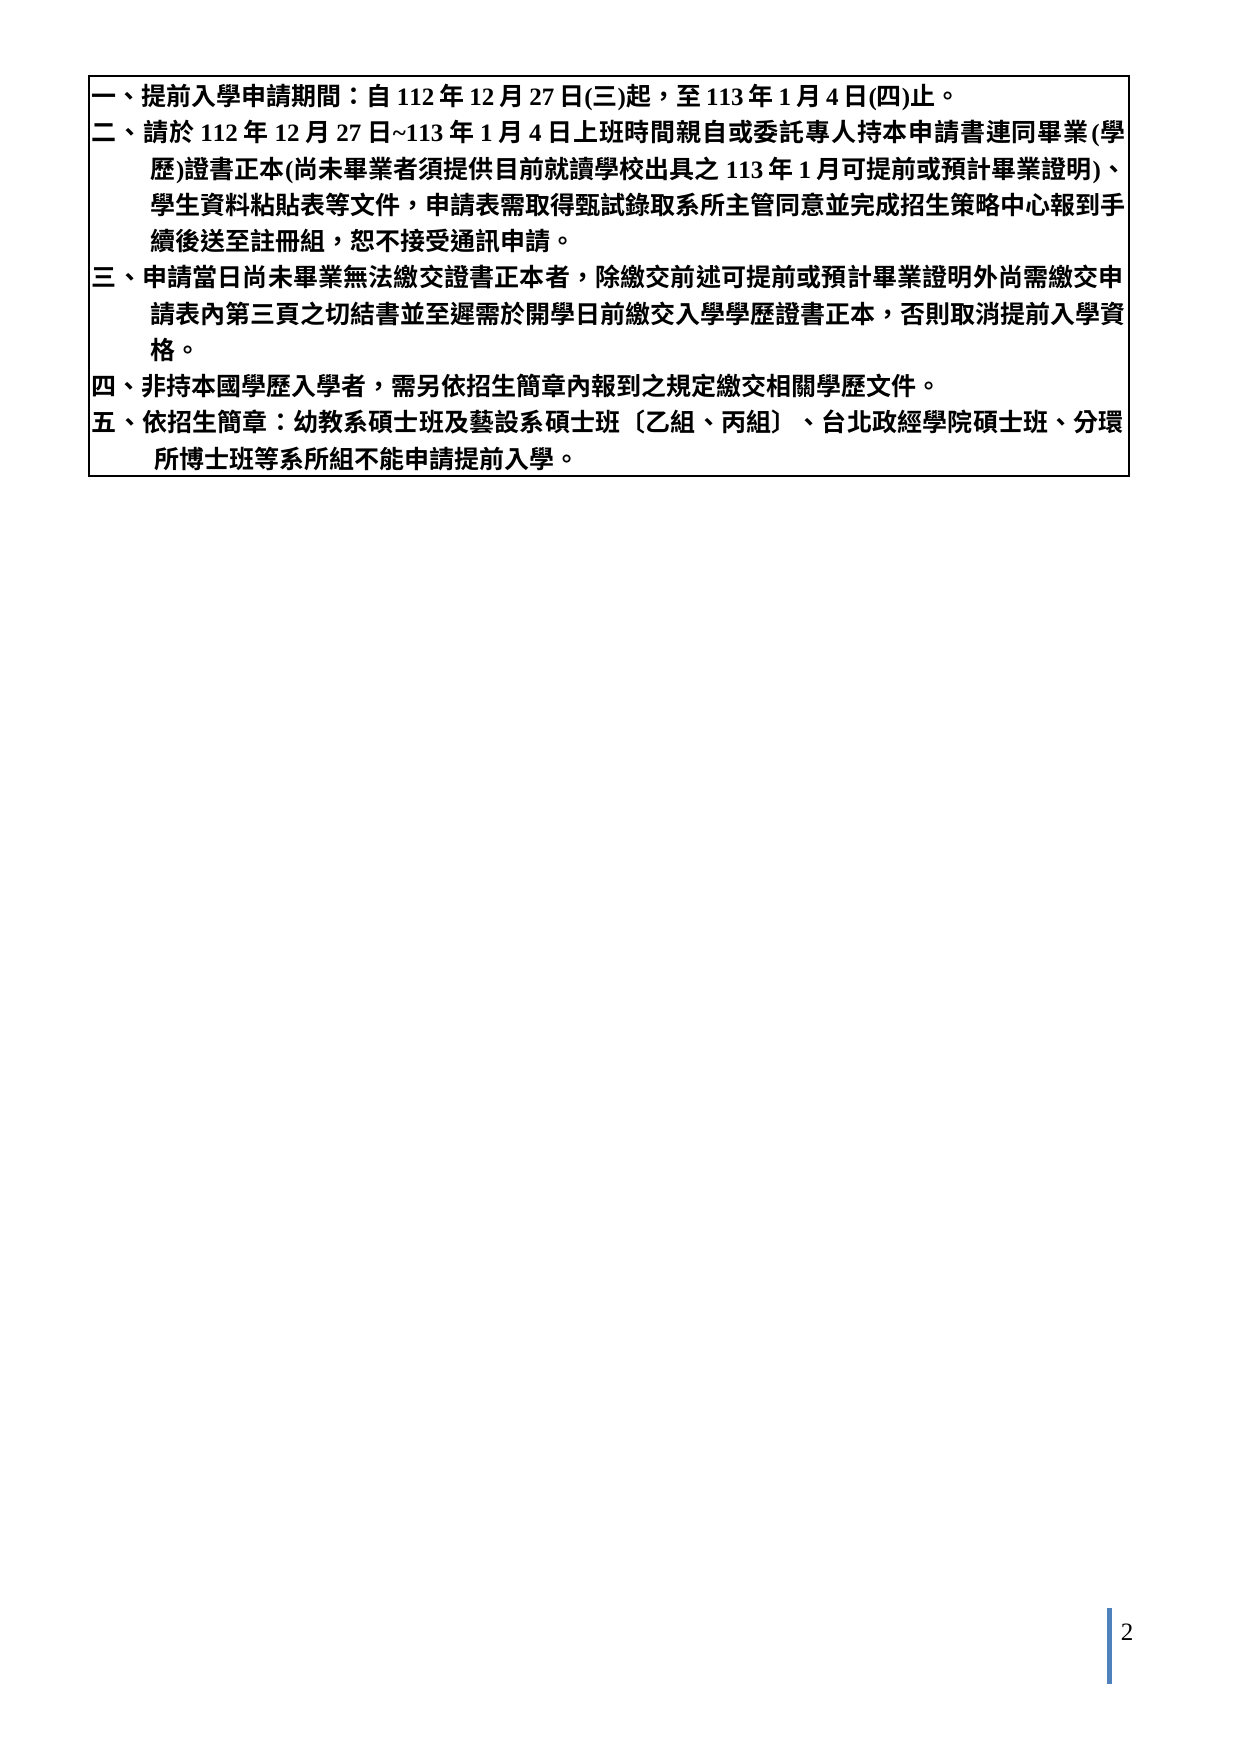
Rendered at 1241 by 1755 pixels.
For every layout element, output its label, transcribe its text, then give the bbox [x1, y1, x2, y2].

table_cell 一、提前入學申請期間：自112年12月27日(三)起，至113年1月4日(四)止。 二、請於112年12月27日~113年1月4日上班時間親自或委託專人持本申請書連同畢業(學歷)證書正本(尚未畢業者須提供目前就讀學校出具之113年1月可提前或預計畢業證明)、學生資料粘貼表等文件，申請表需取得甄試錄取系所主管同意並完成招生策略中心報到手續後送至註冊組，恕不接受通訊申請。 三、申請當日尚未畢業無法繳交證書正本者，除繳交前述可提前或預計畢業證明外尚需繳交申請表內第三頁之切結書並至遲需於開學日前繳交入學學歷證書正本，否則取消提前入學資格。 四、非持本國學歷入學者，需另依招生簡章內報到之規定繳交相關學歷文件。 五、依招生簡章：幼教系碩士班及藝設系碩士班〔乙組、丙組〕、台北政經學院碩士班、分環所博士班等系所組不能申請提前入學。 [90, 77, 1128, 475]
